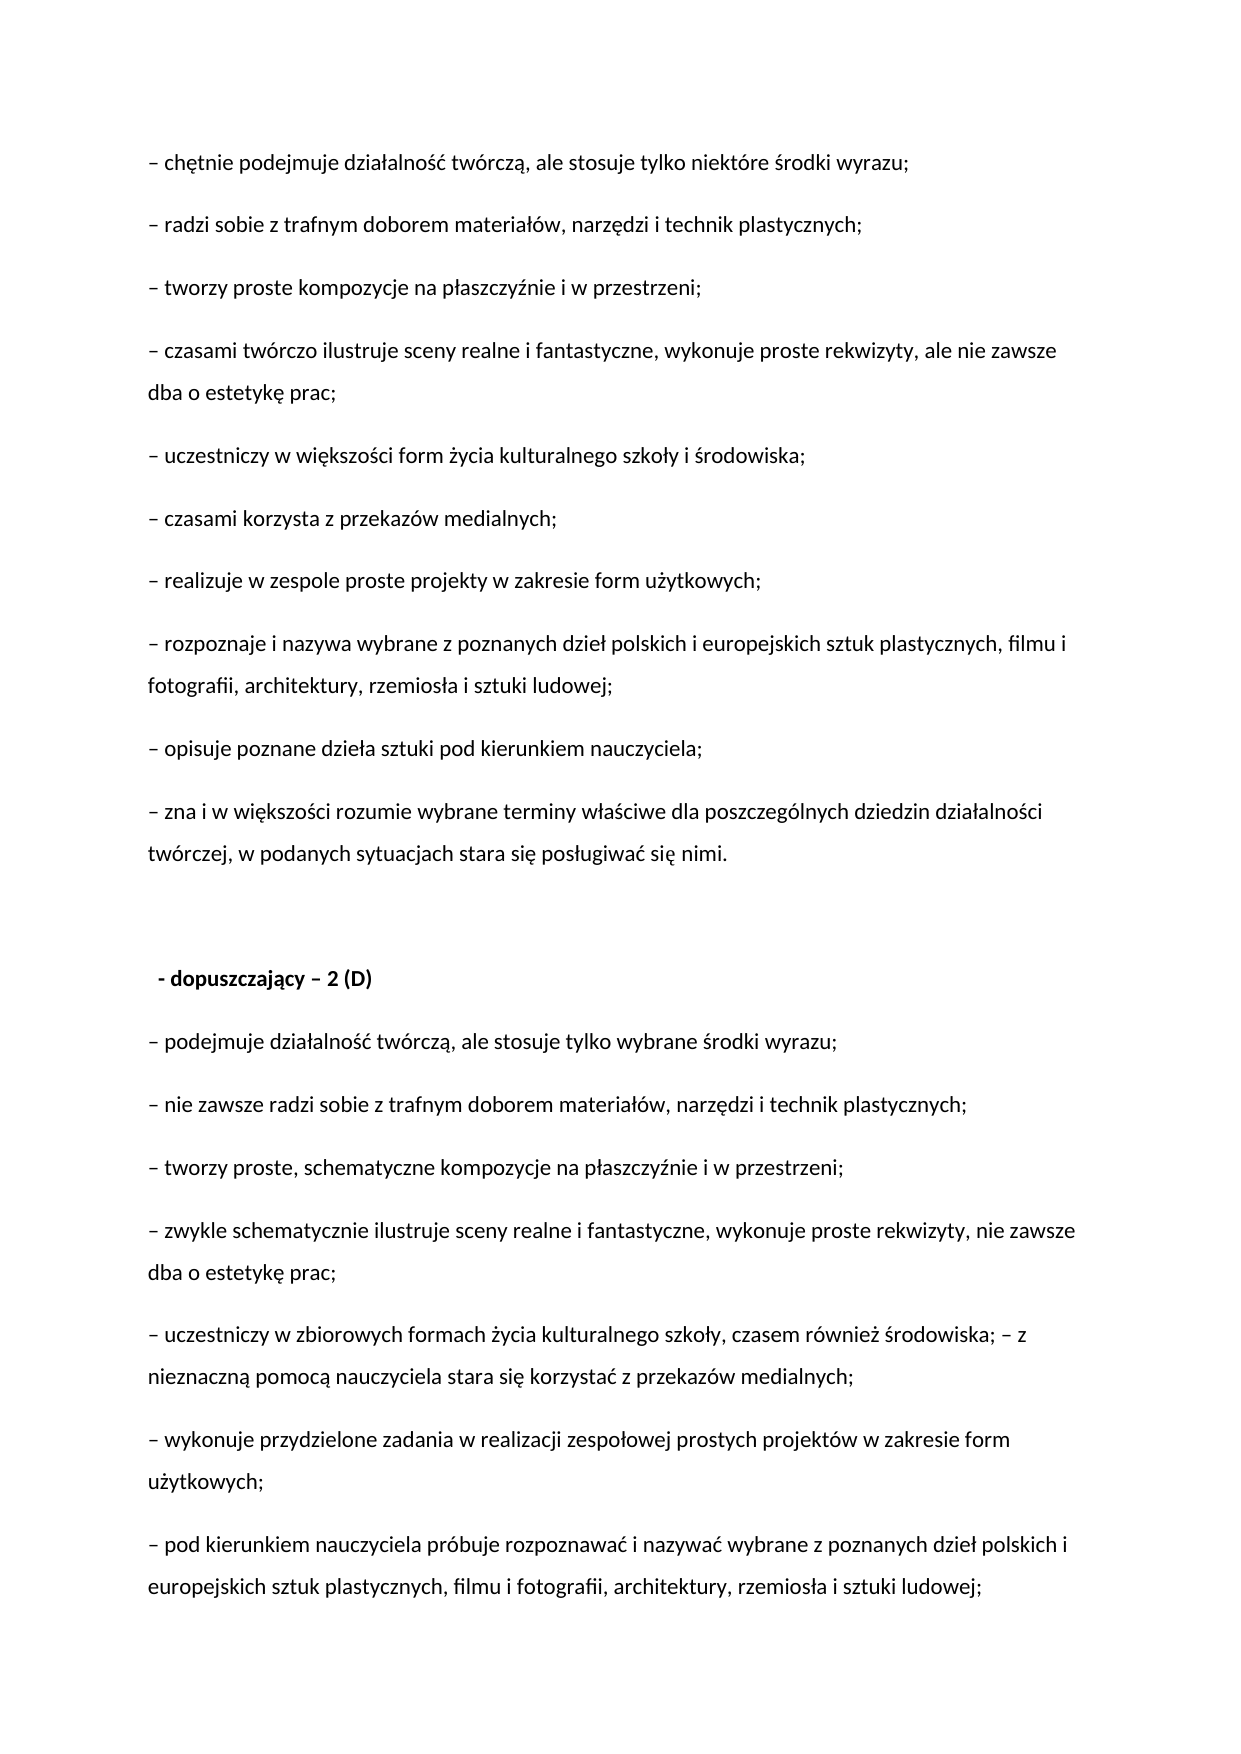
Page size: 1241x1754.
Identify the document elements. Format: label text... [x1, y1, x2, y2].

text – czasami korzysta z przekazów medialnych; [148, 504, 1093, 532]
text – realizuje w zespole proste projekty w zakresie form użytkowych; [148, 566, 1093, 594]
text – tworzy proste kompozycje na płaszczyźnie i w przestrzeni; [148, 273, 1093, 301]
text – uczestniczy w zbiorowych formach życia kulturalnego szkoły, czasem również środowiska; – z nieznaczną pomocą nauczyciela stara się korzystać z przekazów medialnych; [148, 1321, 1093, 1391]
text – zna i w większości rozumie wybrane terminy właściwe dla poszczególnych dziedzin działalności twórczej, w podanych sytuacjach stara się posługiwać się nimi. [148, 797, 1093, 867]
text – opisuje poznane dzieła sztuki pod kierunkiem nauczyciela; [148, 734, 1093, 762]
text – pod kierunkiem nauczyciela próbuje rozpoznawać i nazywać wybrane z poznanych dzieł polskich i europejskich sztuk plastycznych, filmu i fotografii, architektury, rzemiosła i sztuki ludowej; [148, 1530, 1093, 1600]
text – tworzy proste, schematyczne kompozycje na płaszczyźnie i w przestrzeni; [148, 1153, 1093, 1181]
text – uczestniczy w większości form życia kulturalnego szkoły i środowiska; [148, 441, 1093, 469]
text – podejmuje działalność twórczą, ale stosuje tylko wybrane środki wyrazu; [148, 1027, 1093, 1055]
text – chętnie podejmuje działalność twórczą, ale stosuje tylko niektóre środki wyrazu; [148, 148, 1093, 176]
text – radzi sobie z trafnym doborem materiałów, narzędzi i technik plastycznych; [148, 210, 1093, 238]
text – zwykle schematycznie ilustruje sceny realne i fantastyczne, wykonuje proste rekwizyty, nie zawsze dba o estetykę prac; [148, 1216, 1093, 1286]
text – nie zawsze radzi sobie z trafnym doborem materiałów, narzędzi i technik plastycznych; [148, 1090, 1093, 1118]
text - dopuszczający – 2 (D) [148, 964, 1093, 992]
text – rozpoznaje i nazywa wybrane z poznanych dzieł polskich i europejskich sztuk plastycznych, filmu i fotografii, architektury, rzemiosła i sztuki ludowej; [148, 629, 1093, 699]
text – czasami twórczo ilustruje sceny realne i fantastyczne, wykonuje proste rekwizyty, ale nie zawsze dba o estetykę prac; [148, 336, 1093, 406]
text – wykonuje przydzielone zadania w realizacji zespołowej prostych projektów w zakresie form użytkowych; [148, 1425, 1093, 1495]
